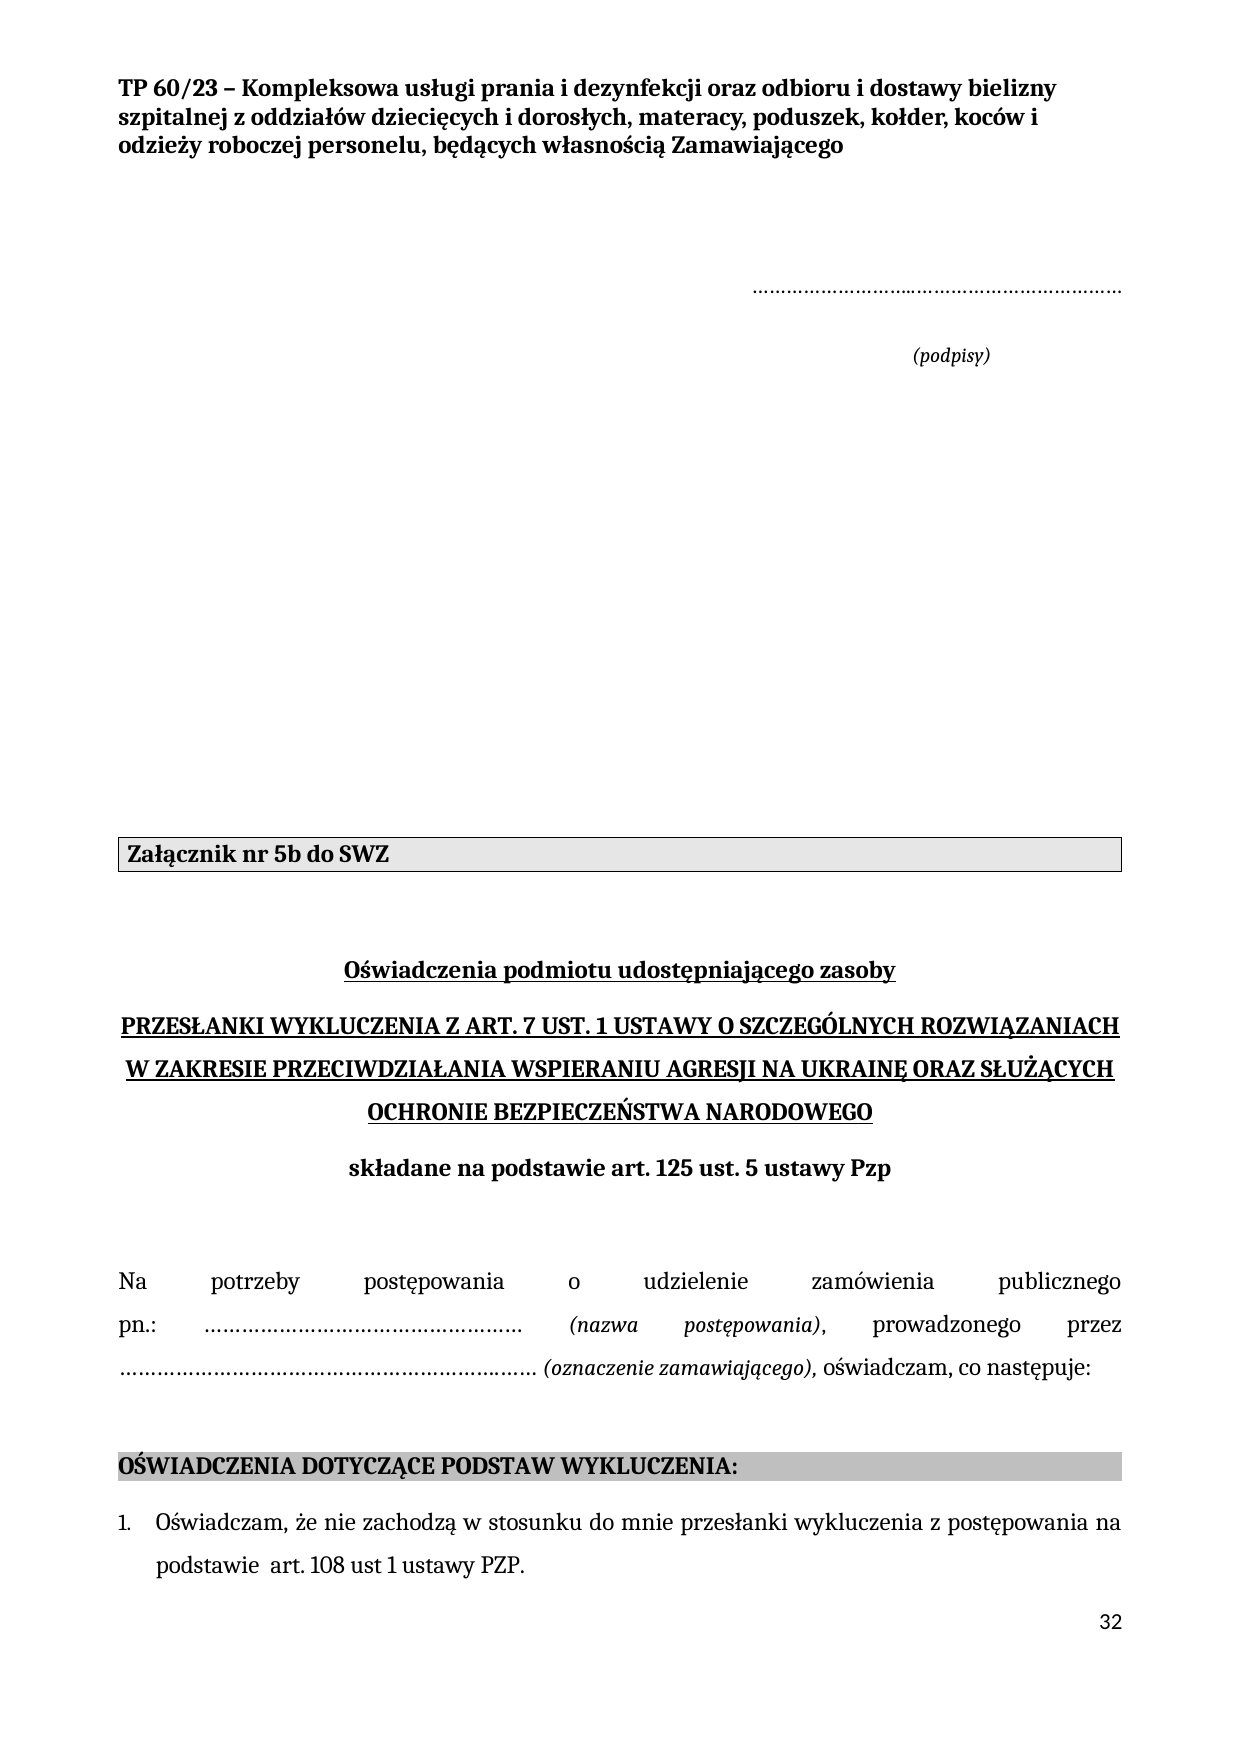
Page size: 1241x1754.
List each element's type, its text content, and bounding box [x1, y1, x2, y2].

text PRZESŁANKI WYKLUCZENIA Z ART. 7 UST. 1 USTAWY o szczególnych rozwiązaniach w zakresie przeciwdziałania wspieraniu agresji na Ukrainę oraz służących ochronie bezpieczeństwa narodowego [118, 1012, 1122, 1127]
text OŚWIADCZENIA DOTYCZĄCE PODSTAW WYKLUCZENIA: [118, 1452, 1122, 1481]
list Oświadczam, że nie zachodzą w stosunku do mnie przesłanki wykluczenia z postępowania na podstawie art. 108 ust 1 ustawy PZP. [118, 1508, 1122, 1579]
text Na potrzeby postępowania o udzielenie zamówienia publicznego pn.: …………………………………………… (nazwa postępowania), prowadzonego przez …………………………………………………….…… (oznaczenie zamawiającego), oświadczam, co następuje: [118, 1267, 1122, 1382]
text ………………………..……………………………… [118, 273, 1122, 299]
text (podpisy) [783, 344, 1122, 368]
text Oświadczenia podmiotu udostępniającego zasoby [118, 956, 1122, 985]
text składane na podstawie art. 125 ust. 5 ustawy Pzp [118, 1154, 1122, 1183]
text Załącznik nr 5b do SWZ [119, 838, 1121, 871]
